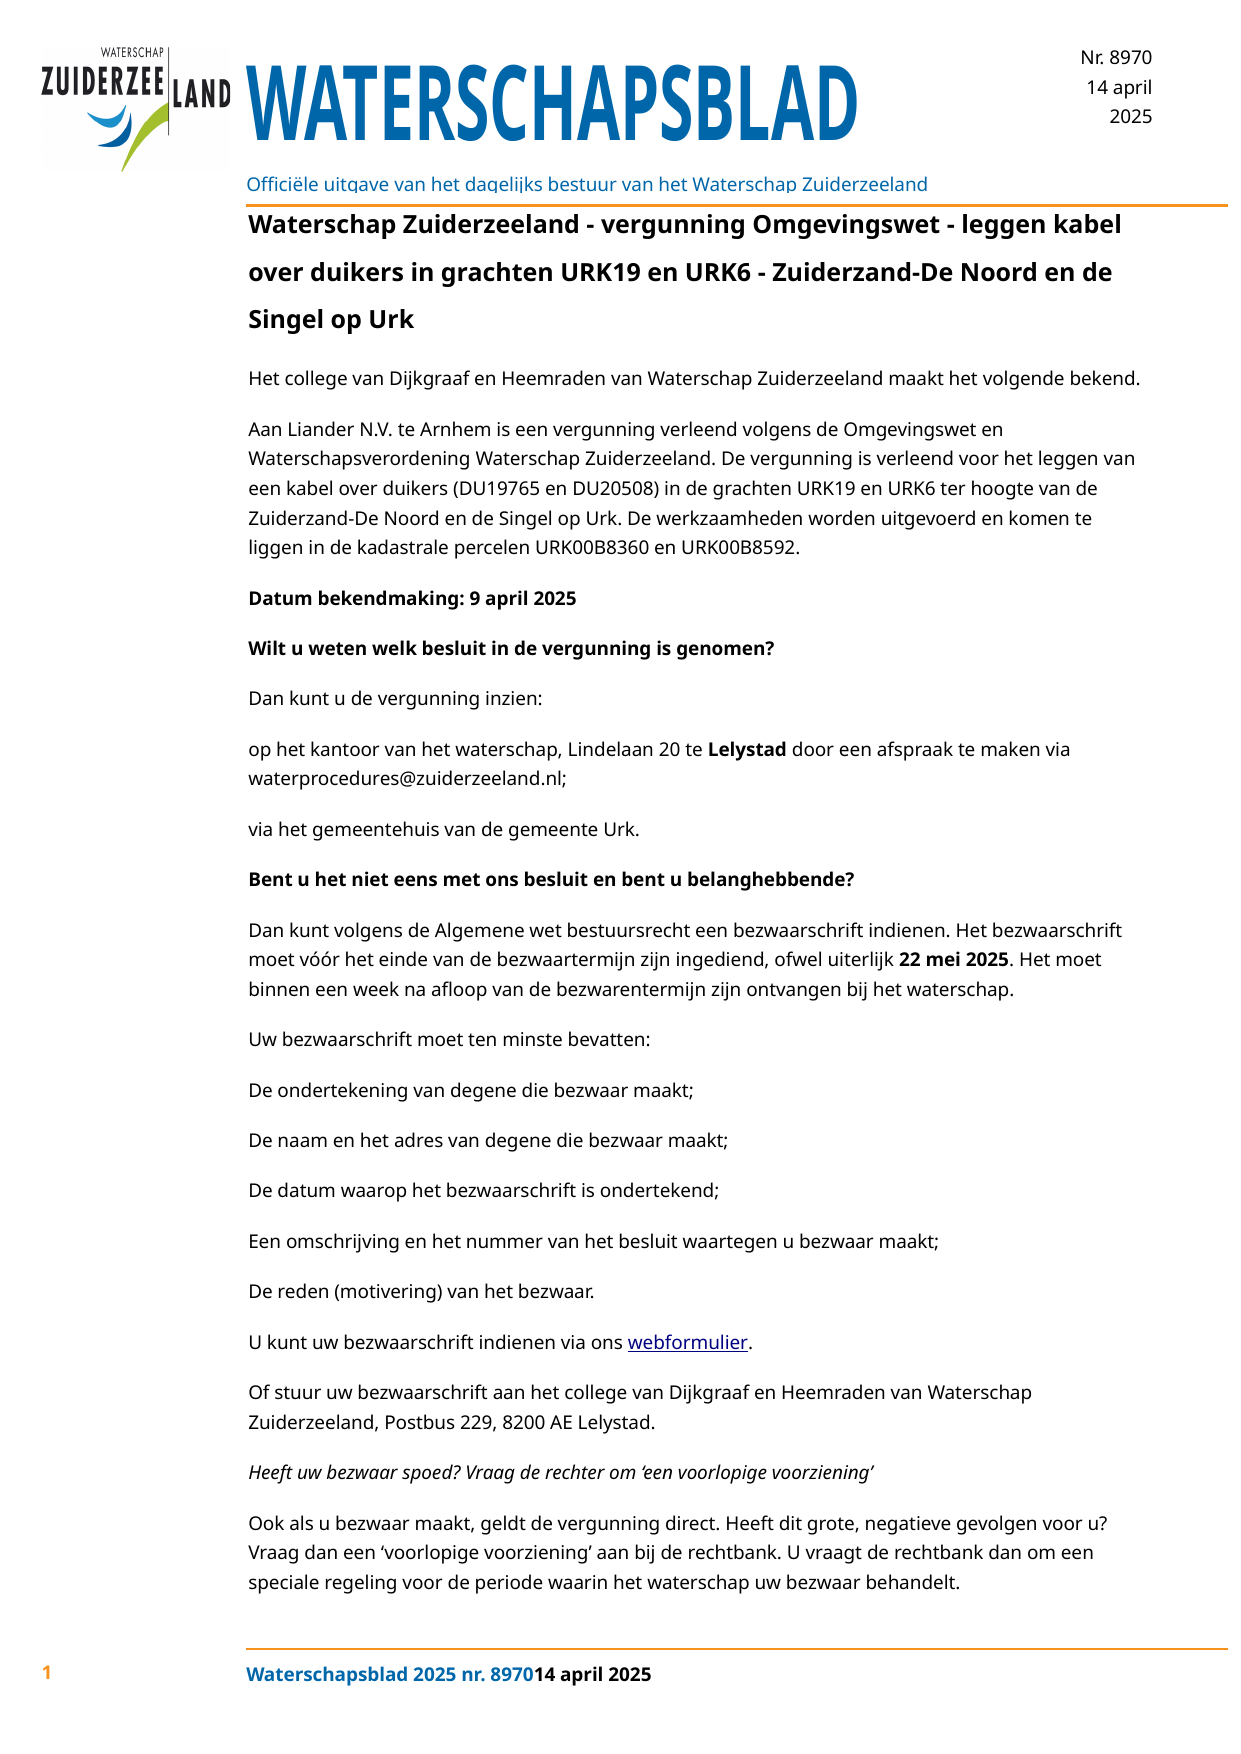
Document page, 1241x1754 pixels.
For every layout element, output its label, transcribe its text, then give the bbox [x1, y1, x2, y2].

picture [41, 47, 231, 172]
text Heeft uw bezwaar spoed? Vraag de rechter om ‘een voorlopige voorziening’ [248, 1459, 1152, 1485]
text De datum waarop het bezwaarschrift is ondertekend; [248, 1178, 1152, 1203]
text Waterschap Zuiderzeeland - vergunning Omgevingswet - leggen kabel over duikers in grachten URK19 en URK6 - Zuiderzand-De Noord en de Singel op Urk [248, 207, 1152, 336]
text Het college van Dijkgraaf en Heemraden van Waterschap Zuiderzeeland maakt het volgende bekend. [248, 366, 1152, 391]
text Dan kunt volgens de Algemene wet bestuursrecht een bezwaarschrift indienen. Het bezwaarschrift moet vóór het einde van de bezwaartermijn zijn ingediend, ofwel uiterlijk 22 mei 2025. Het moet binnen een week na afloop van de bezwarentermijn zijn ontvangen bij het waterschap. [248, 917, 1152, 1002]
text Bent u het niet eens met ons besluit en bent u belanghebbende? [248, 866, 1152, 892]
text Uw bezwaarschrift moet ten minste bevatten: [248, 1026, 1152, 1052]
text De reden (motivering) van het bezwaar. [248, 1278, 1152, 1304]
text Aan Liander N.V. te Arnhem is een vergunning verleend volgens de Omgevingswet en Waterschapsverordening Waterschap Zuiderzeeland. De vergunning is verleend voor het leggen van een kabel over duikers (DU19765 en DU20508) in de grachten URK19 en URK6 ter hoogte van de Zuiderzand-De Noord en de Singel op Urk. De werkzaamheden worden uitgevoerd en komen te liggen in de kadastrale percelen URK00B8360 en URK00B8592. [248, 416, 1152, 560]
text De ondertekening van degene die bezwaar maakt; [248, 1077, 1152, 1102]
text Datum bekendmaking: 9 april 2025 [248, 585, 1152, 610]
text via het gemeentehuis van de gemeente Urk. [248, 816, 1152, 842]
text Of stuur uw bezwaarschrift aan het college van Dijkgraaf en Heemraden van Waterschap Zuiderzeeland, Postbus 229, 8200 AE Lelystad. [248, 1379, 1152, 1434]
text op het kantoor van het waterschap, Lindelaan 20 te Lelystad door een afspraak te maken via waterprocedures@zuiderzeeland.nl; [248, 736, 1152, 791]
text Ook als u bezwaar maakt, geldt de vergunning direct. Heeft dit grote, negatieve gevolgen voor u? Vraag dan een ‘voorlopige voorziening’ aan bij de rechtbank. U vraagt de rechtbank dan om een speciale regeling voor de periode waarin het waterschap uw bezwaar behandelt. [248, 1510, 1152, 1594]
text U kunt uw bezwaarschrift indienen via ons webformulier. [248, 1329, 1152, 1354]
text De naam en het adres van degene die bezwaar maakt; [248, 1127, 1152, 1153]
text Wilt u weten welk besluit in de vergunning is genomen? [248, 635, 1152, 661]
text Een omschrijving en het nummer van het besluit waartegen u bezwaar maakt; [248, 1228, 1152, 1254]
text Dan kunt u de vergunning inzien: [248, 686, 1152, 711]
